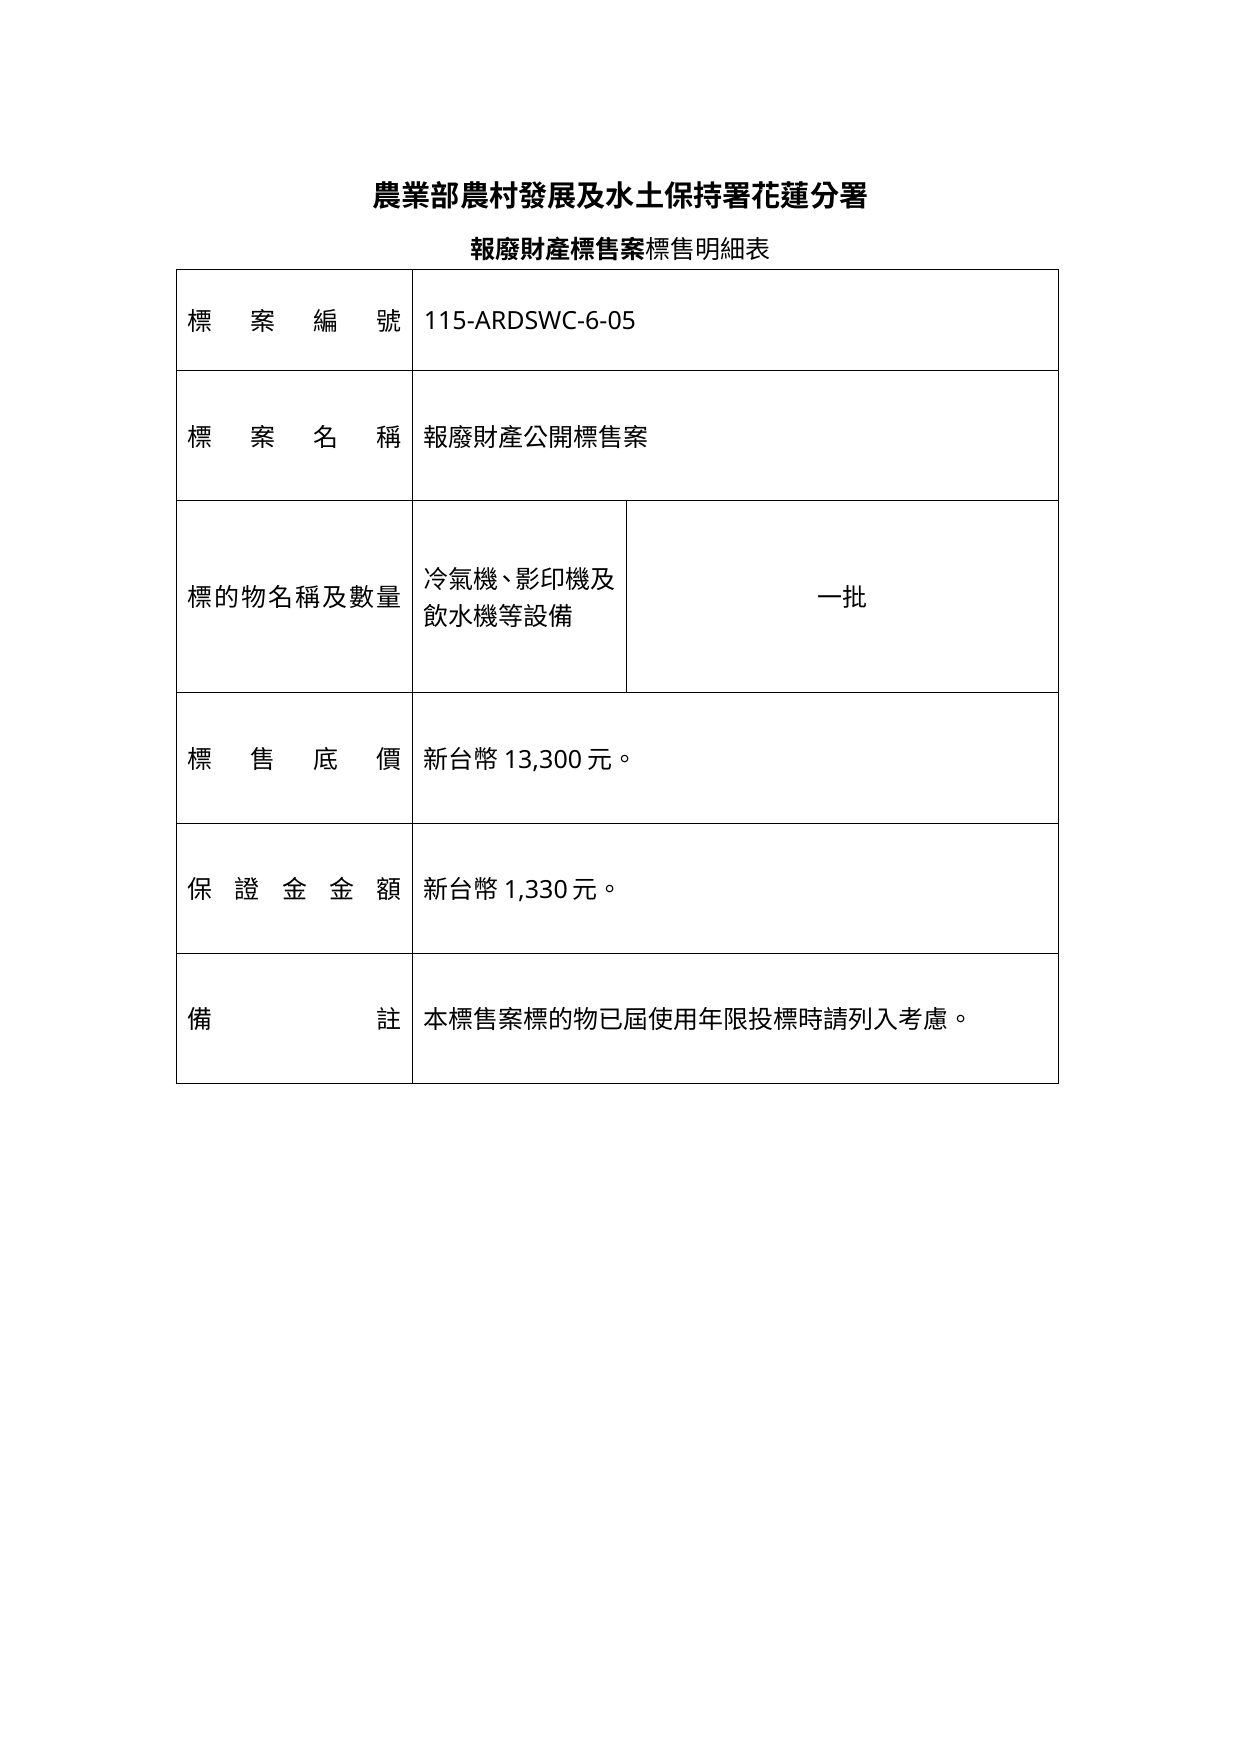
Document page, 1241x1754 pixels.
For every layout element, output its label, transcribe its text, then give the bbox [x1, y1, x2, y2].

table_cell 一批 [627, 501, 1058, 692]
table_cell 備註 [177, 954, 412, 1083]
table_cell 冷氣機、影印機及飲水機等設備 [413, 501, 626, 692]
text 報廢財產標售案標售明細表 [187, 217, 1053, 269]
table_header 115-ARDSWC-6-05 [413, 270, 1058, 370]
table_cell 保證金金額 [177, 824, 412, 952]
table_cell 新台幣13,300元。 [413, 693, 1058, 823]
table_header 標案編號 [177, 270, 412, 370]
table_cell 標案名稱 [177, 371, 412, 499]
text 農業部農村發展及水土保持署花蓮分署 [187, 164, 1053, 217]
table_cell 新台幣1,330元。 [413, 824, 1058, 952]
table_cell 標的物名稱及數量 [177, 501, 412, 692]
table_cell 報廢財產公開標售案 [413, 371, 1058, 499]
table_cell 本標售案標的物已屆使用年限投標時請列入考慮。 [413, 954, 1058, 1083]
table_cell 標售底價 [177, 693, 412, 823]
